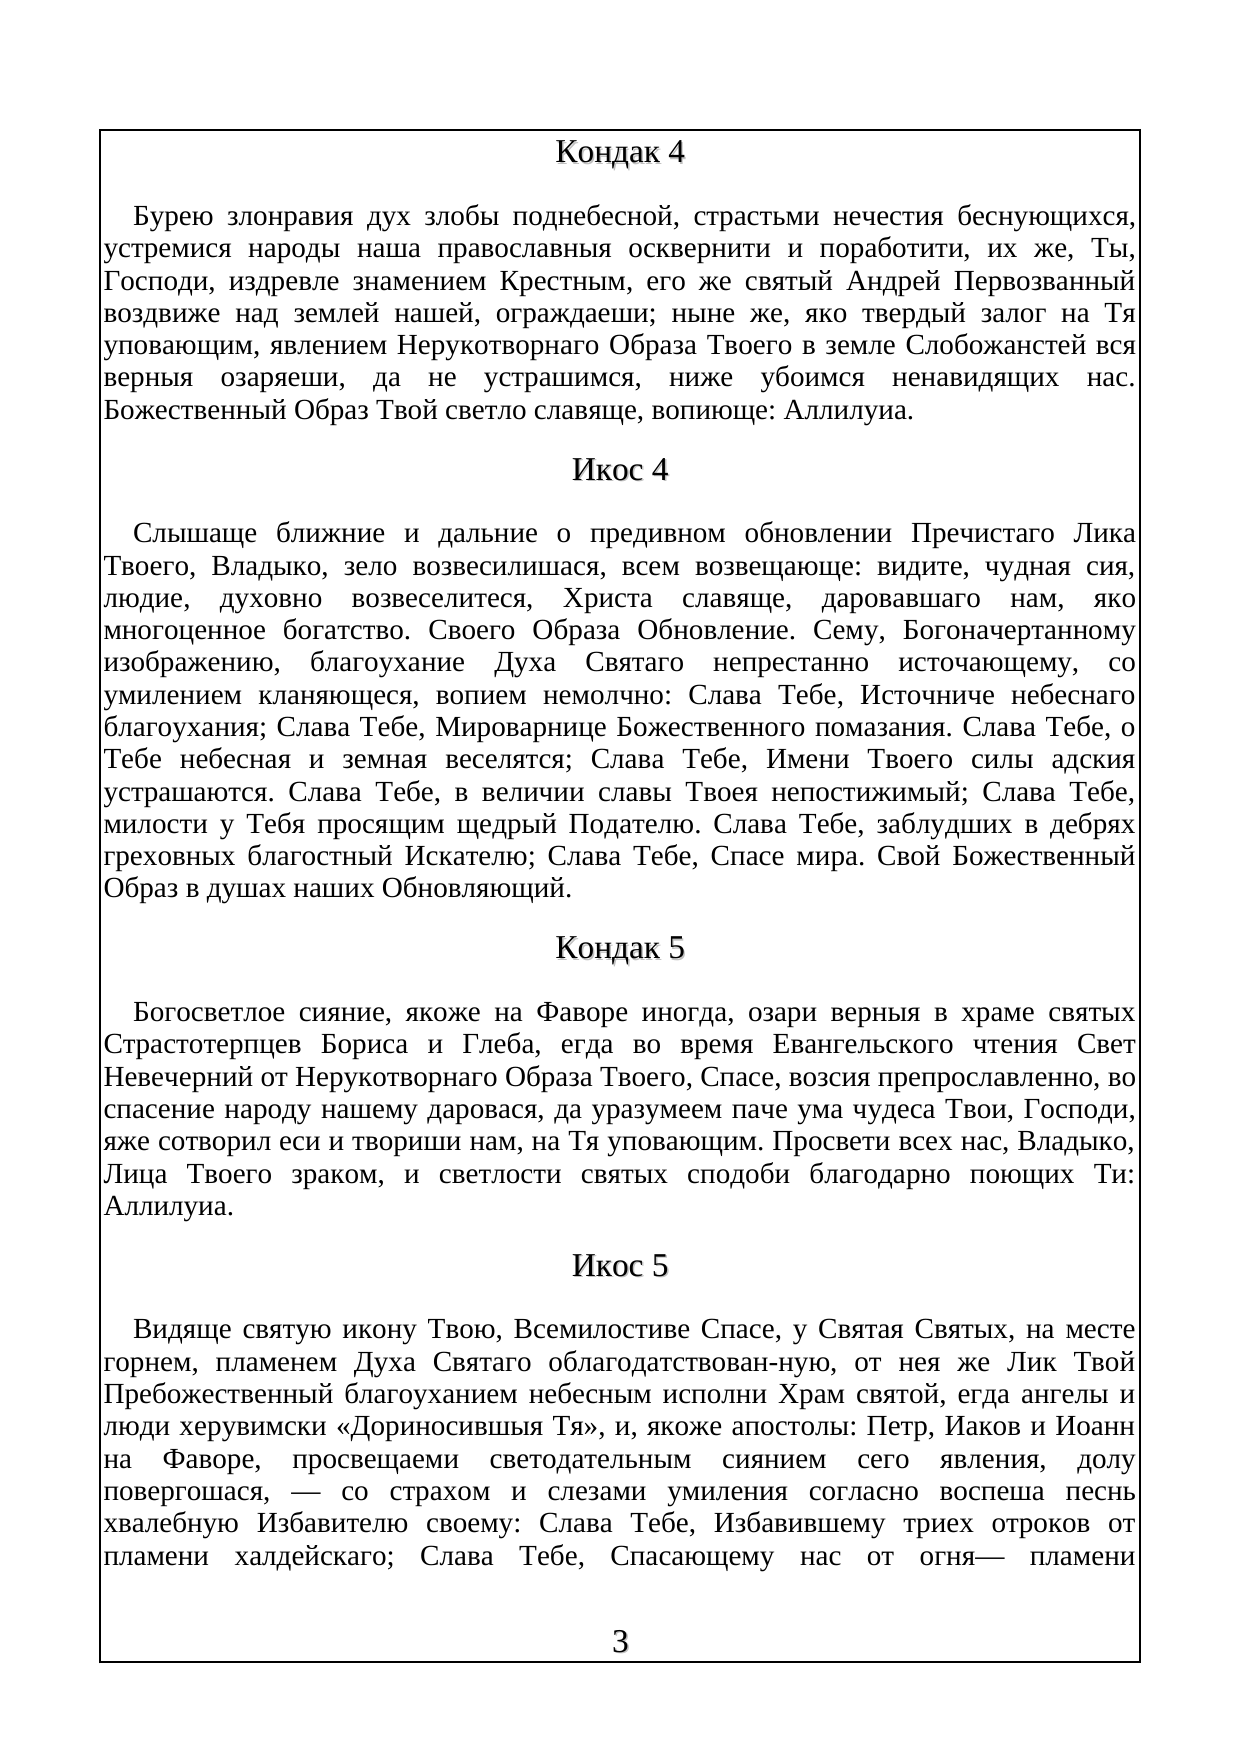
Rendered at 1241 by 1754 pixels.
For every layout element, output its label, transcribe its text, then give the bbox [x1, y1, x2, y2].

text Видяще святую икону Твою, Всемилостиве Спасе, у Святая Святых, на месте горнем, пламенем Духа Святаго облагодатствован-ную, от нея же Лик Твой Пребожественный благоуханием небесным исполни Храм святой, егда ангелы и люди херувимски «Дориносившыя Тя», и, якоже апостолы: Петр, Иаков и Иоанн на Фаворе, просвещаеми светодательным сиянием сего явления, долу повергошася, — со страхом и слезами умиления согласно воспеша песнь хвалебную Избавителю своему: Слава Тебе, Избавившему триех отроков от пламени халдейскаго; Слава Тебе, Спасающему нас от огня— пламени [103, 1313, 1137, 1571]
subtitle Икос 4 [103, 450, 1137, 487]
text Слышаще ближние и дальние о предивном обновлении Пречистаго Лика Твоего, Владыко, зело возвесилишася, всем возвещающе: видите, чудная сия, людие, духовно возвеселитеся, Христа славяще, даровавшаго нам, яко многоценное богатство. Своего Образа Обновление. Сему, Богоначертанному изображению, благоухание Духа Святаго непрестанно источающему, со умилением кланяющеся, вопием немолчно: Слава Тебе, Источниче небеснаго благоухания; Слава Тебе, Мироварнице Божественного помазания. Слава Тебе, о Тебе небесная и земная веселятся; Слава Тебе, Имени Твоего силы адския устрашаются. Слава Тебе, в величии славы Твоея непостижимый; Слава Тебе, милости у Тебя просящим щедрый Подателю. Слава Тебе, заблудших в дебрях греховных благостный Искателю; Слава Тебе, Спасе мира. Свой Божественный Образ в душах наших Обновляющий. [103, 517, 1137, 904]
subtitle Кондак 5 [103, 929, 1137, 966]
text Богосветлое сияние, якоже на Фаворе иногда, озари верныя в храме святых Страстотерпцев Бориса и Глеба, егда во время Евангельского чтения Свет Невечерний от Нерукотворнаго Образа Твоего, Спасе, возсия препрославленно, во спасение народу нашему даровася, да уразумеем паче ума чудеса Твои, Господи, яже сотворил еси и твориши нам, на Тя уповающим. Просвети всех нас, Владыко, Лица Твоего зраком, и светлости святых сподоби благодарно поющих Ти: Аллилуиа. [103, 996, 1137, 1222]
subtitle Кондак 4 [103, 133, 1137, 170]
subtitle Икос 5 [103, 1247, 1137, 1283]
text Бурею злонравия дух злобы поднебесной, страстьми нечестия беснующихся, устремися народы наша православныя осквернити и поработити, их же, Ты, Господи, издревле знамением Крестным, его же святый Андрей Первозванный воздвиже над землей нашей, ограждаеши; ныне же, яко твердый залог на Тя уповающим, явлением Нерукотворнаго Образа Твоего в земле Слобожанстей вся верныя озаряеши, да не устрашимся, ниже убоимся ненавидящих нас. Божественный Образ Твой светло славяще, вопиюще: Аллилуиа. [103, 199, 1137, 425]
